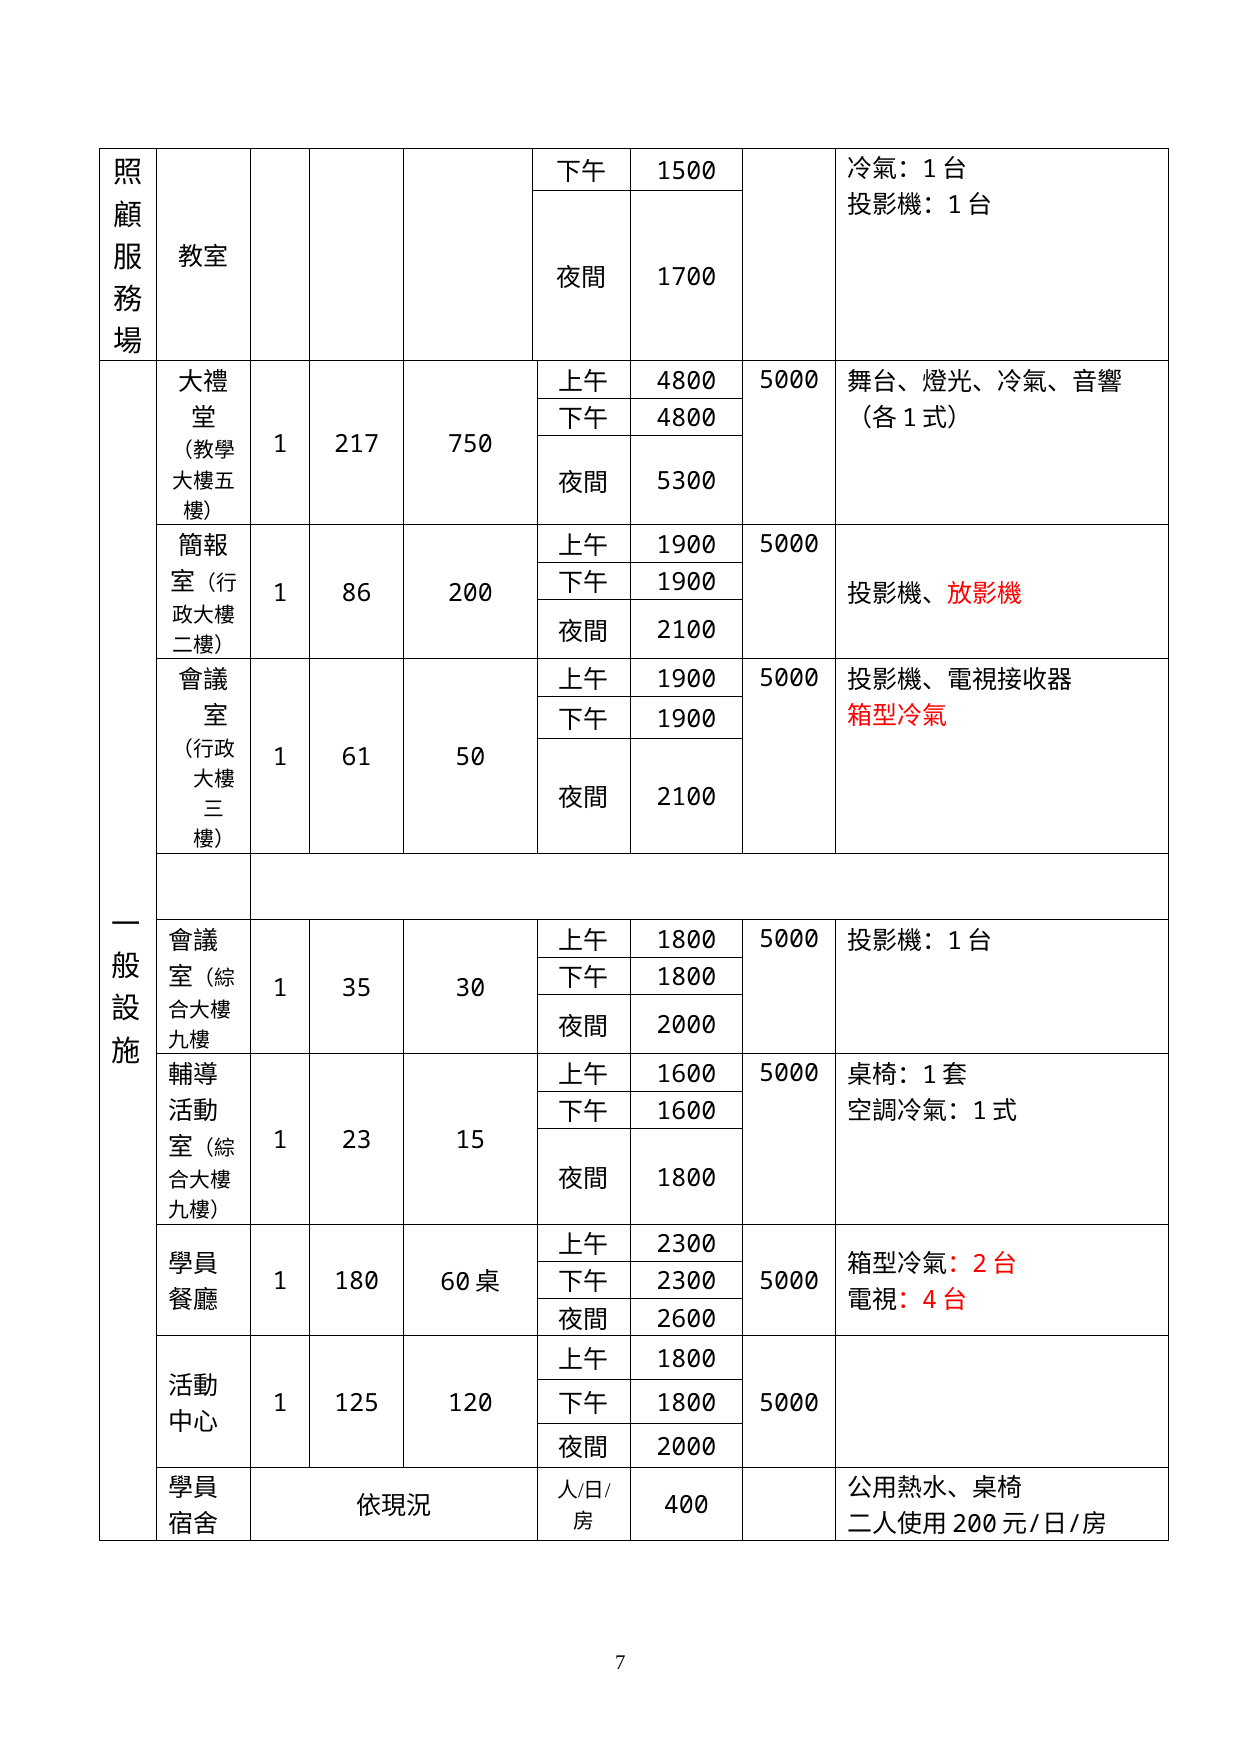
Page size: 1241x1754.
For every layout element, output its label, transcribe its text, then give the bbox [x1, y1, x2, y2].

table_cell 上午 [538, 525, 630, 562]
table_cell 夜間 [538, 739, 630, 853]
table_cell 60桌 [404, 1225, 537, 1335]
table_cell 箱型冷氣：2台 電視：4台 [836, 1225, 1168, 1335]
table_cell 5000 [743, 525, 835, 658]
table_cell 投影機：1台 [836, 920, 1168, 1053]
table_cell 2000 [631, 995, 742, 1053]
table_cell 上午 [538, 1054, 630, 1091]
table_cell 一般設施 [100, 361, 156, 1540]
table_cell 桌椅：1套 空調冷氣：1式 [836, 1054, 1168, 1223]
table_cell 活動中心 [157, 1336, 250, 1467]
table_cell 夜間 [538, 436, 630, 524]
table_cell 5000 [743, 361, 835, 524]
table_cell 下午 [538, 399, 630, 435]
table_cell 夜間 [533, 191, 630, 360]
table_cell 2300 [631, 1262, 742, 1298]
table_cell 120 [404, 1336, 537, 1467]
table_cell 1800 [631, 1129, 742, 1223]
table_cell 1800 [631, 1336, 742, 1379]
table_cell 會議室（綜合大樓九樓 [157, 920, 250, 1053]
table_cell 200 [404, 525, 537, 658]
table_cell 5000 [743, 920, 835, 1053]
table_cell 30 [404, 920, 537, 1053]
table_cell 下午 [538, 697, 630, 738]
table_cell 1800 [631, 1380, 742, 1423]
table_cell 23 [310, 1054, 403, 1223]
table_cell 1500 [631, 149, 742, 190]
table_cell 2100 [631, 600, 742, 658]
table_cell 投影機、放影機 [836, 525, 1168, 658]
table_cell 下午 [538, 563, 630, 599]
table_cell 人/日/房 [538, 1468, 630, 1540]
table_cell 125 [310, 1336, 403, 1467]
table_cell 夜間 [538, 1424, 630, 1467]
table_cell 公用熱水、桌椅 二人使用200元/日/房 [836, 1468, 1168, 1540]
table_cell 上午 [538, 361, 630, 397]
table_cell [157, 854, 250, 919]
table_cell 400 [631, 1468, 742, 1540]
table_cell 1 [251, 920, 309, 1053]
table_cell 1900 [631, 697, 742, 738]
table_cell 61 [310, 659, 403, 853]
table_cell 1900 [631, 659, 742, 696]
table_cell 4800 [631, 399, 742, 435]
table_cell 投影機、電視接收器 箱型冷氣 [836, 659, 1168, 853]
table_cell 下午 [538, 958, 630, 994]
table_cell 教室 [157, 149, 250, 360]
table_cell 夜間 [538, 600, 630, 658]
table_cell [404, 149, 532, 360]
table_cell [310, 149, 403, 360]
table_cell 下午 [538, 1380, 630, 1423]
table_cell 1 [251, 659, 309, 853]
table_cell 上午 [538, 1225, 630, 1261]
table_cell 上午 [538, 1336, 630, 1379]
table_cell 750 [404, 361, 537, 524]
table_cell 依現況 [251, 1468, 537, 1540]
table_cell 夜間 [538, 1129, 630, 1223]
table_cell 下午 [538, 1262, 630, 1298]
table_cell [743, 149, 835, 360]
table_cell 35 [310, 920, 403, 1053]
table_cell 4800 [631, 361, 742, 397]
table_cell 1800 [631, 958, 742, 994]
table_cell 照顧服務場 [100, 149, 156, 360]
table_cell 50 [404, 659, 537, 853]
table_cell 1600 [631, 1092, 742, 1128]
table_cell 簡報室（行政大樓二樓） [157, 525, 250, 658]
table_cell 夜間 [538, 995, 630, 1053]
table_cell 輔導活動室（綜合大樓九樓） [157, 1054, 250, 1223]
table_cell 1900 [631, 563, 742, 599]
table_cell 1 [251, 525, 309, 658]
table_cell 15 [404, 1054, 537, 1223]
table_cell [836, 1336, 1168, 1467]
table_cell 上午 [538, 659, 630, 696]
table_cell 冷氣：1台 投影機：1台 [836, 149, 1168, 360]
table_cell 2600 [631, 1299, 742, 1335]
table_cell 1900 [631, 525, 742, 562]
table_cell 大禮堂 （教學大樓五樓） [157, 361, 250, 524]
table_cell 學員餐廳 [157, 1225, 250, 1335]
table_cell 上午 [538, 920, 630, 957]
table_cell [251, 149, 309, 360]
table_cell 180 [310, 1225, 403, 1335]
table_cell 2100 [631, 739, 742, 853]
table_cell 1 [251, 1336, 309, 1467]
table_cell [743, 1468, 835, 1540]
table_cell 5000 [743, 1336, 835, 1467]
table_cell 1600 [631, 1054, 742, 1091]
table_cell [251, 854, 1168, 919]
table_cell 5000 [743, 1054, 835, 1223]
table_cell 5000 [743, 659, 835, 853]
table_cell 1700 [631, 191, 742, 360]
table_cell 夜間 [538, 1299, 630, 1335]
table_cell 1 [251, 1225, 309, 1335]
table_cell 1 [251, 361, 309, 524]
table_cell 86 [310, 525, 403, 658]
table_cell 會議室 （行政大樓三樓） [157, 659, 250, 853]
table_cell 1800 [631, 920, 742, 957]
table_cell 5300 [631, 436, 742, 524]
table_cell 2300 [631, 1225, 742, 1261]
table_cell 5000 [743, 1225, 835, 1335]
table_cell 下午 [533, 149, 630, 190]
table_cell 下午 [538, 1092, 630, 1128]
table_cell 舞台、燈光、冷氣、音響 （各1式） [836, 361, 1168, 524]
table_cell 217 [310, 361, 403, 524]
table_cell 1 [251, 1054, 309, 1223]
table_cell 2000 [631, 1424, 742, 1467]
table_cell 學員宿舍 [157, 1468, 250, 1540]
